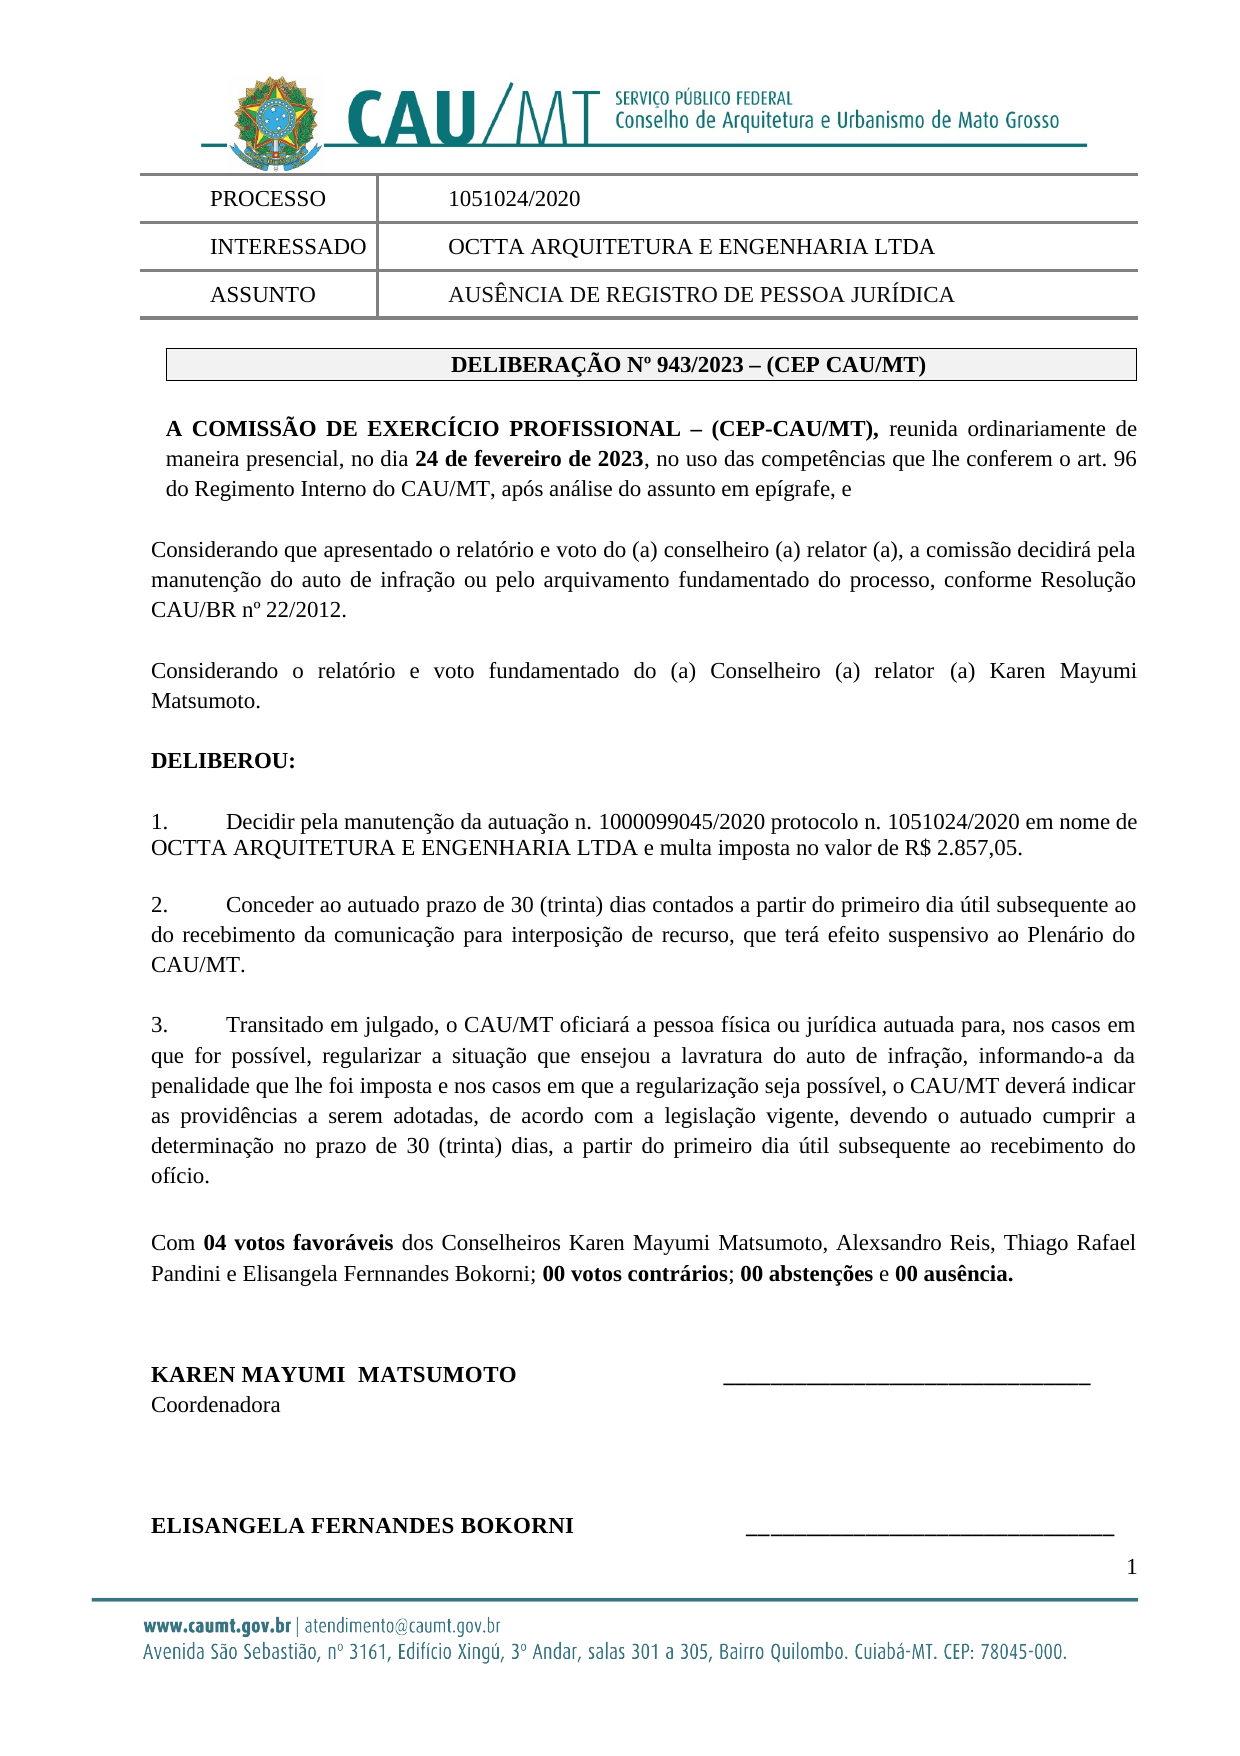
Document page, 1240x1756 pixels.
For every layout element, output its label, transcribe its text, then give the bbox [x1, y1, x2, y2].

text DELIBEROU: [151, 747, 1137, 774]
text ELISANGELA FERNANDES BOKORNI _______________________________ [151, 1512, 1137, 1538]
text DELIBERAÇÃO Nº 943/2023 – (CEP CAU/MT) [167, 349, 1136, 380]
text Considerando que apresentado o relatório e voto do (a) conselheiro (a) relator (a), a comissão decidirá pela manutenção do auto de infração ou pelo arquivamento fundamentado do processo, conforme Resolução CAU/BR nº 22/2012. [151, 536, 1137, 623]
list Transitado em julgado, o CAU/MT oficiará a pessoa física ou jurídica autuada para, nos casos em que for possível, regularizar a situação que ensejou a lavratura do auto de infração, informando-a da penalidade que lhe foi imposta e nos casos em que a regularização seja possível, o CAU/MT deverá indicar as providências a serem adotadas, de acordo com a legislação vigente, devendo o autuado cumprir a determinação no prazo de 30 (trinta) dias, a partir do primeiro dia útil subsequente ao recebimento do ofício. [151, 1011, 1137, 1189]
list Decidir pela manutenção da autuação n. 1000099045/2020 protocolo n. 1051024/2020 em nome de OCTTA ARQUITETURA E ENGENHARIA LTDA e multa imposta no valor de R$ 2.857,05. [151, 808, 1137, 860]
list Conceder ao autuado prazo de 30 (trinta) dias contados a partir do primeiro dia útil subsequente ao do recebimento da comunicação para interposição de recurso, que terá efeito suspensivo ao Plenário do CAU/MT. [151, 891, 1137, 977]
text Considerando o relatório e voto fundamentado do (a) Conselheiro (a) relator (a) Karen Mayumi Matsumoto. [151, 657, 1137, 713]
text A COMISSÃO DE EXERCÍCIO PROFISSIONAL – (CEP-CAU/MT), reunida ordinariamente de maneira presencial, no dia 24 de fevereiro de 2023, no uso das competências que lhe conferem o art. 96 do Regimento Interno do CAU/MT, após análise do assunto em epígrafe, e [166, 415, 1137, 502]
text KAREN MAYUMI MATSUMOTO _______________________________ [151, 1361, 1137, 1387]
text Coordenadora [151, 1391, 1137, 1417]
text Com 04 votos favoráveis dos Conselheiros Karen Mayumi Matsumoto, Alexsandro Reis, Thiago Rafael Pandini e Elisangela Fernnandes Bokorni; 00 votos contrários; 00 abstenções e 00 ausência. [151, 1229, 1137, 1286]
